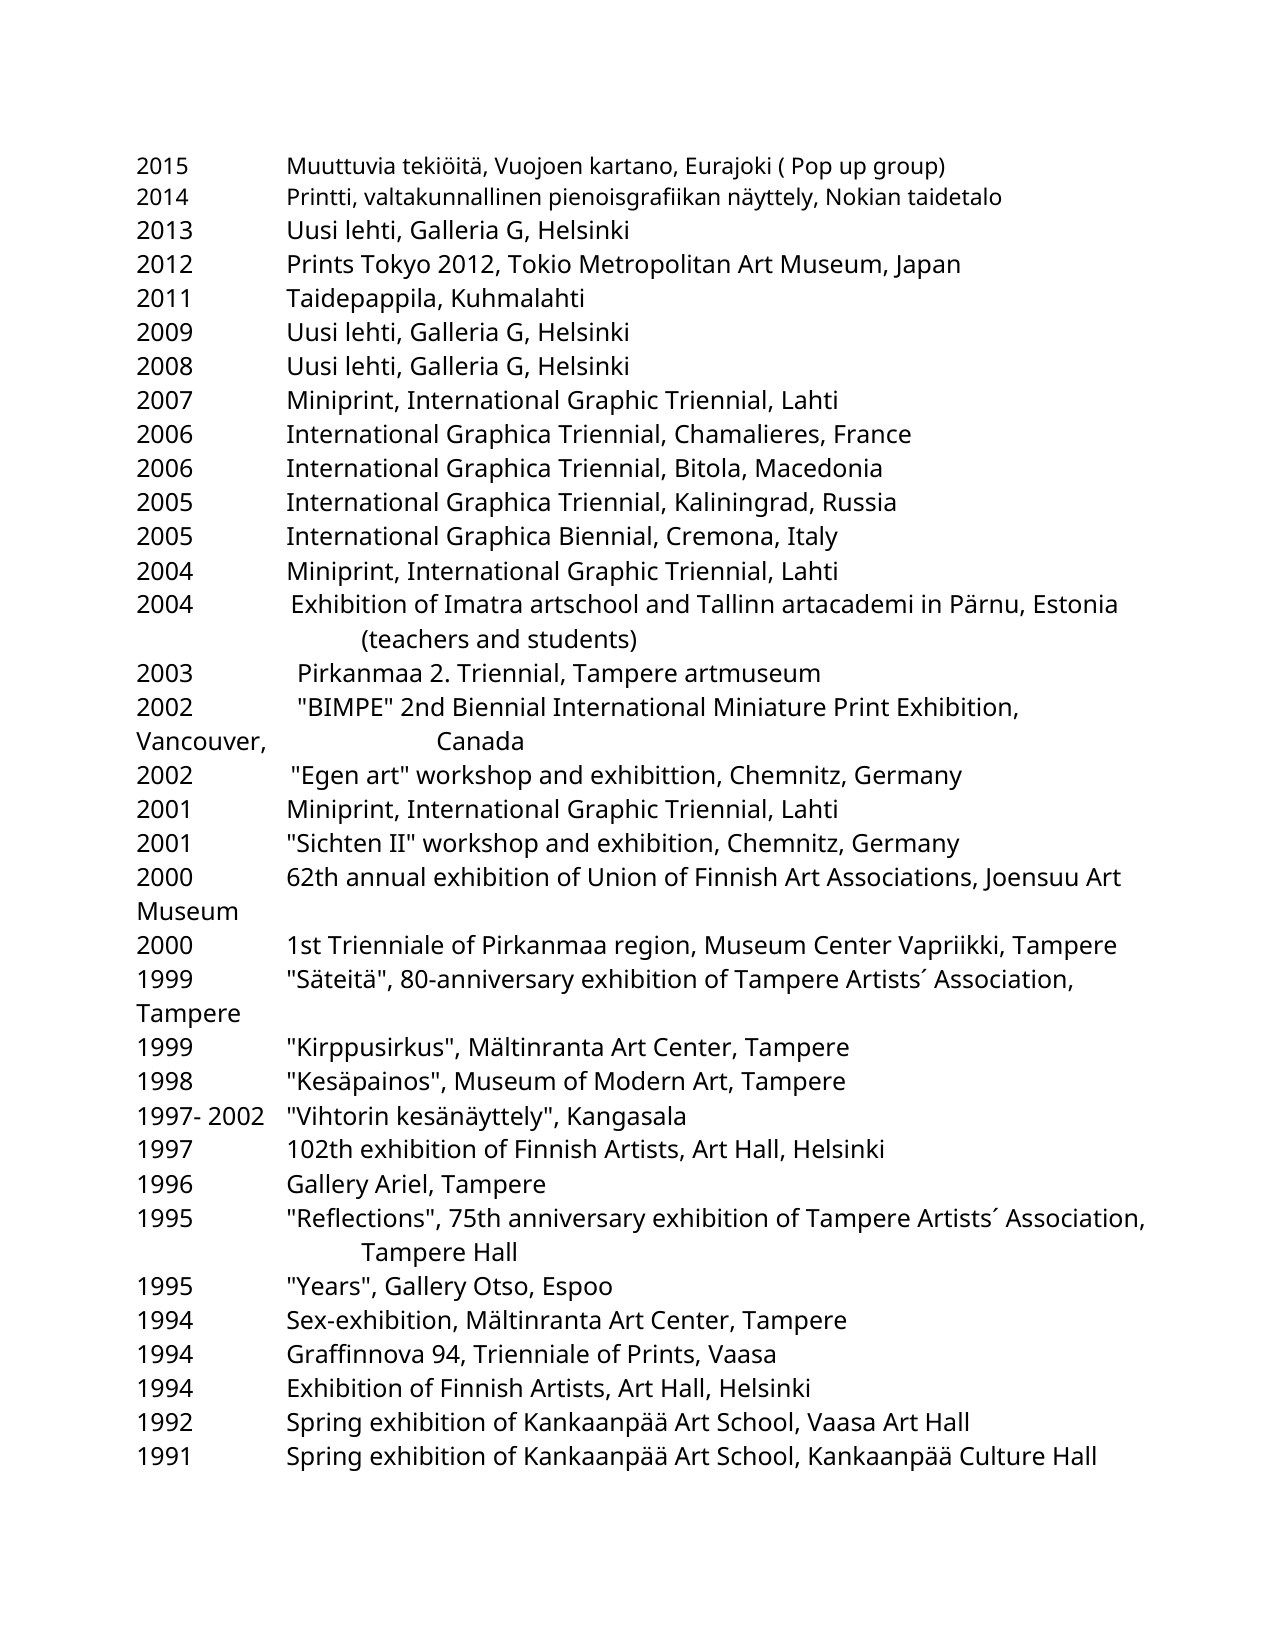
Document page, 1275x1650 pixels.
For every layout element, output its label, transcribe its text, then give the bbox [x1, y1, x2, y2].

text 2015 Muuttuvia tekiöitä, Vuojoen kartano, Eurajoki ( Pop up group) [136, 150, 1152, 181]
text 2003 Pirkanmaa 2. Triennial, Tampere artmuseum [136, 655, 1152, 689]
text 1999 "Kirppusirkus", Mältinranta Art Center, Tampere [136, 1030, 1152, 1064]
text 2007 Miniprint, International Graphic Triennial, Lahti [136, 383, 1152, 417]
text 2013 Uusi lehti, Galleria G, Helsinki [136, 212, 1152, 247]
text 1997 102th exhibition of Finnish Artists, Art Hall, Helsinki [136, 1132, 1152, 1166]
text 1999 "Säteitä", 80-anniversary exhibition of Tampere Artists´ Association, Tampere [136, 962, 1152, 1030]
text 1995 "Years", Gallery Otso, Espoo [136, 1268, 1152, 1302]
text 2006 International Graphica Triennial, Bitola, Macedonia [136, 451, 1152, 485]
text 1998 "Kesäpainos", Museum of Modern Art, Tampere [136, 1064, 1152, 1098]
text 2005 International Graphica Triennial, Kaliningrad, Russia [136, 485, 1152, 519]
text 1997- 2002 "Vihtorin kesänäyttely", Kangasala [136, 1098, 1152, 1132]
text 2012 Prints Tokyo 2012, Tokio Metropolitan Art Museum, Japan [136, 247, 1152, 281]
text 2005 International Graphica Biennial, Cremona, Italy [136, 519, 1152, 553]
text 1994 Sex-exhibition, Mältinranta Art Center, Tampere [136, 1302, 1152, 1337]
text 2009 Uusi lehti, Galleria G, Helsinki [136, 315, 1152, 349]
text 1996 Gallery Ariel, Tampere [136, 1166, 1152, 1200]
text 2006 International Graphica Triennial, Chamalieres, France [136, 417, 1152, 451]
text 2002 "BIMPE" 2nd Biennial International Miniature Print Exhibition, Vancouver, Canada [136, 689, 1152, 757]
text 2011 Taidepappila, Kuhmalahti [136, 281, 1152, 315]
text 2001 Miniprint, International Graphic Triennial, Lahti [136, 792, 1152, 826]
text 2014 Printti, valtakunnallinen pienoisgrafiikan näyttely, Nokian taidetalo [136, 181, 1152, 212]
text 1991 Spring exhibition of Kankaanpää Art School, Kankaanpää Culture Hall [136, 1439, 1152, 1473]
text 1992 Spring exhibition of Kankaanpää Art School, Vaasa Art Hall [136, 1405, 1152, 1439]
text 2004 Miniprint, International Graphic Triennial, Lahti [136, 553, 1152, 587]
text 2000 1st Trienniale of Pirkanmaa region, Museum Center Vapriikki, Tampere [136, 928, 1152, 962]
text 2008 Uusi lehti, Galleria G, Helsinki [136, 349, 1152, 383]
text 2004 Exhibition of Imatra artschool and Tallinn artacademi in Pärnu, Estonia (teachers and students) [136, 587, 1152, 655]
text 2002 "Egen art" workshop and exhibittion, Chemnitz, Germany [136, 757, 1152, 792]
text 1994 Exhibition of Finnish Artists, Art Hall, Helsinki [136, 1371, 1152, 1405]
text 2000 62th annual exhibition of Union of Finnish Art Associations, Joensuu Art Museum [136, 860, 1152, 928]
text 2001 "Sichten II" workshop and exhibition, Chemnitz, Germany [136, 826, 1152, 860]
text 1994 Graffinnova 94, Trienniale of Prints, Vaasa [136, 1337, 1152, 1371]
text 1995 "Reflections", 75th anniversary exhibition of Tampere Artists´ Association, Tampere Hall [136, 1200, 1152, 1268]
